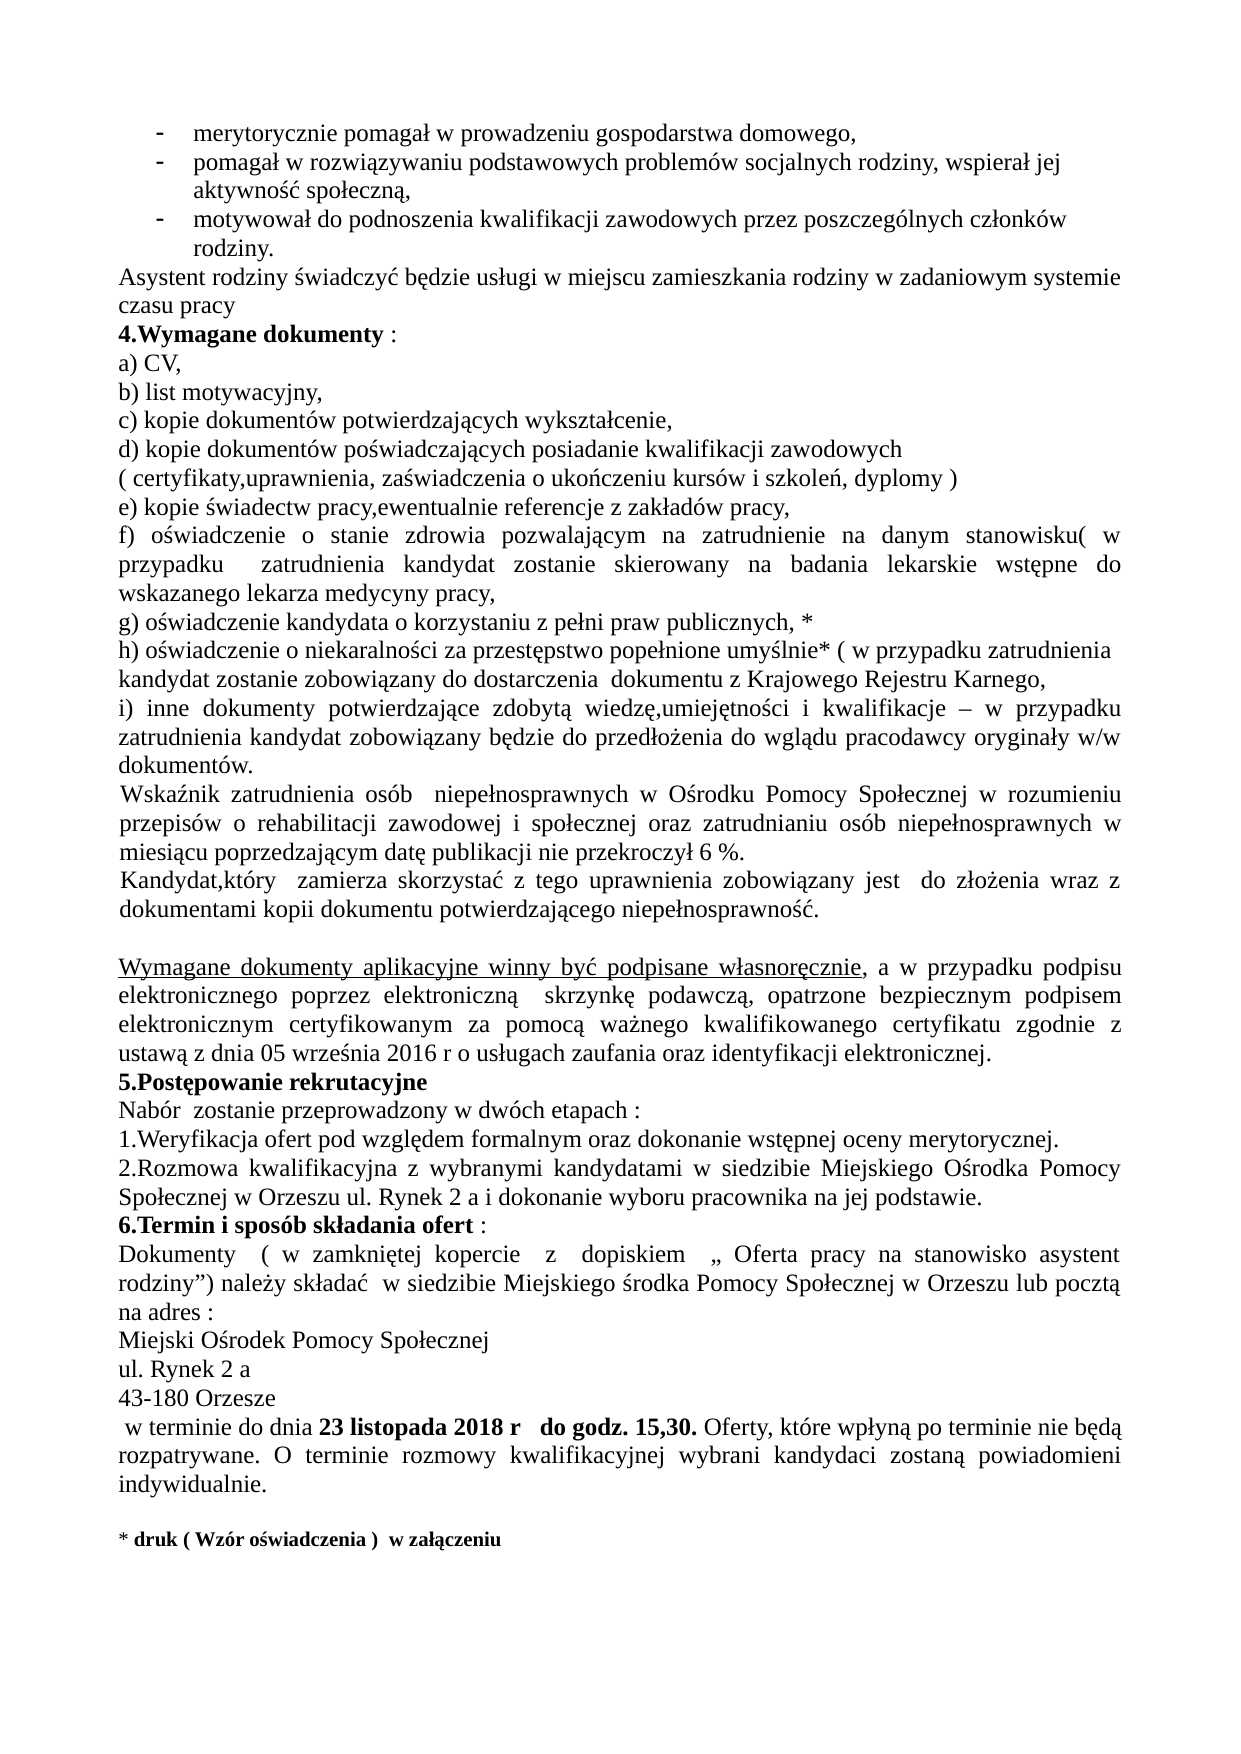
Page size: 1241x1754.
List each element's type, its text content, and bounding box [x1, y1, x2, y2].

text a) CV, [118, 348, 1122, 377]
text d) kopie dokumentów poświadczających posiadanie kwalifikacji zawodowych ( certyfikaty,uprawnienia, zaświadczenia o ukończeniu kursów i szkoleń, dyplomy ) [118, 434, 1122, 492]
text 4.Wymagane dokumenty : [118, 319, 1122, 348]
text * druk ( Wzór oświadczenia ) w załączeniu [118, 1527, 1122, 1551]
text 1.Weryfikacja ofert pod względem formalnym oraz dokonanie wstępnej oceny merytorycznej. [118, 1124, 1122, 1153]
text 43-180 Orzesze [118, 1383, 1122, 1412]
text Nabór zostanie przeprowadzony w dwóch etapach : [118, 1096, 1122, 1124]
text w terminie do dnia 23 listopada 2018 r do godz. 15,30. Oferty, które wpłyną po terminie nie będą rozpatrywane. O terminie rozmowy kwalifikacyjnej wybrani kandydaci zostaną powiadomieni indywidualnie. [118, 1412, 1122, 1498]
text i) inne dokumenty potwierdzające zdobytą wiedzę,umiejętności i kwalifikacje – w przypadku zatrudnienia kandydat zobowiązany będzie do przedłożenia do wglądu pracodawcy oryginały w/w dokumentów. [118, 693, 1122, 779]
text 2.Rozmowa kwalifikacyjna z wybranymi kandydatami w siedzibie Miejskiego Ośrodka Pomocy Społecznej w Orzeszu ul. Rynek 2 a i dokonanie wyboru pracownika na jej podstawie. [118, 1153, 1122, 1211]
text Asystent rodziny świadczyć będzie usługi w miejscu zamieszkania rodziny w zadaniowym systemie czasu pracy [118, 262, 1122, 319]
text Kandydat,który zamierza skorzystać z tego uprawnienia zobowiązany jest do złożenia wraz z dokumentami kopii dokumentu potwierdzającego niepełnosprawność. [119, 866, 1122, 923]
text b) list motywacyjny, [118, 377, 1122, 406]
text Miejski Ośrodek Pomocy Społecznej [118, 1326, 1122, 1354]
text Wskaźnik zatrudnienia osób niepełnosprawnych w Ośrodku Pomocy Społecznej w rozumieniu przepisów o rehabilitacji zawodowej i społecznej oraz zatrudnianiu osób niepełnosprawnych w miesiącu poprzedzającym datę publikacji nie przekroczył 6 %. [119, 779, 1122, 866]
text f) oświadczenie o stanie zdrowia pozwalającym na zatrudnienie na danym stanowisku( w przypadku zatrudnienia kandydat zostanie skierowany na badania lekarskie wstępne do wskazanego lekarza medycyny pracy, [118, 521, 1122, 607]
list motywował do podnoszenia kwalifikacji zawodowych przez poszczególnych członków rodziny. [156, 204, 1122, 262]
text ul. Rynek 2 a [118, 1354, 1122, 1383]
text c) kopie dokumentów potwierdzających wykształcenie, [118, 406, 1122, 434]
text h) oświadczenie o niekaralności za przestępstwo popełnione umyślnie* ( w przypadku zatrudnienia kandydat zostanie zobowiązany do dostarczenia dokumentu z Krajowego Rejestru Karnego, [118, 636, 1122, 693]
text Wymagane dokumenty aplikacyjne winny być podpisane własnoręcznie, a w przypadku podpisu elektronicznego poprzez elektroniczną skrzynkę podawczą, opatrzone bezpiecznym podpisem elektronicznym certyfikowanym za pomocą ważnego kwalifikowanego certyfikatu zgodnie z ustawą z dnia 05 września 2016 r o usługach zaufania oraz identyfikacji elektronicznej. [118, 952, 1122, 1067]
text g) oświadczenie kandydata o korzystaniu z pełni praw publicznych, * [118, 607, 1122, 636]
text e) kopie świadectw pracy,ewentualnie referencje z zakładów pracy, [118, 492, 1122, 521]
list merytorycznie pomagał w prowadzeniu gospodarstwa domowego, [156, 118, 1122, 147]
text 5.Postępowanie rekrutacyjne [118, 1067, 1122, 1096]
text Dokumenty ( w zamkniętej kopercie z dopiskiem „ Oferta pracy na stanowisko asystent rodziny”) należy składać w siedzibie Miejskiego środka Pomocy Społecznej w Orzeszu lub pocztą na adres : [118, 1239, 1122, 1326]
text 6.Termin i sposób składania ofert : [118, 1211, 1122, 1239]
list pomagał w rozwiązywaniu podstawowych problemów socjalnych rodziny, wspierał jej aktywność społeczną, [156, 147, 1122, 204]
